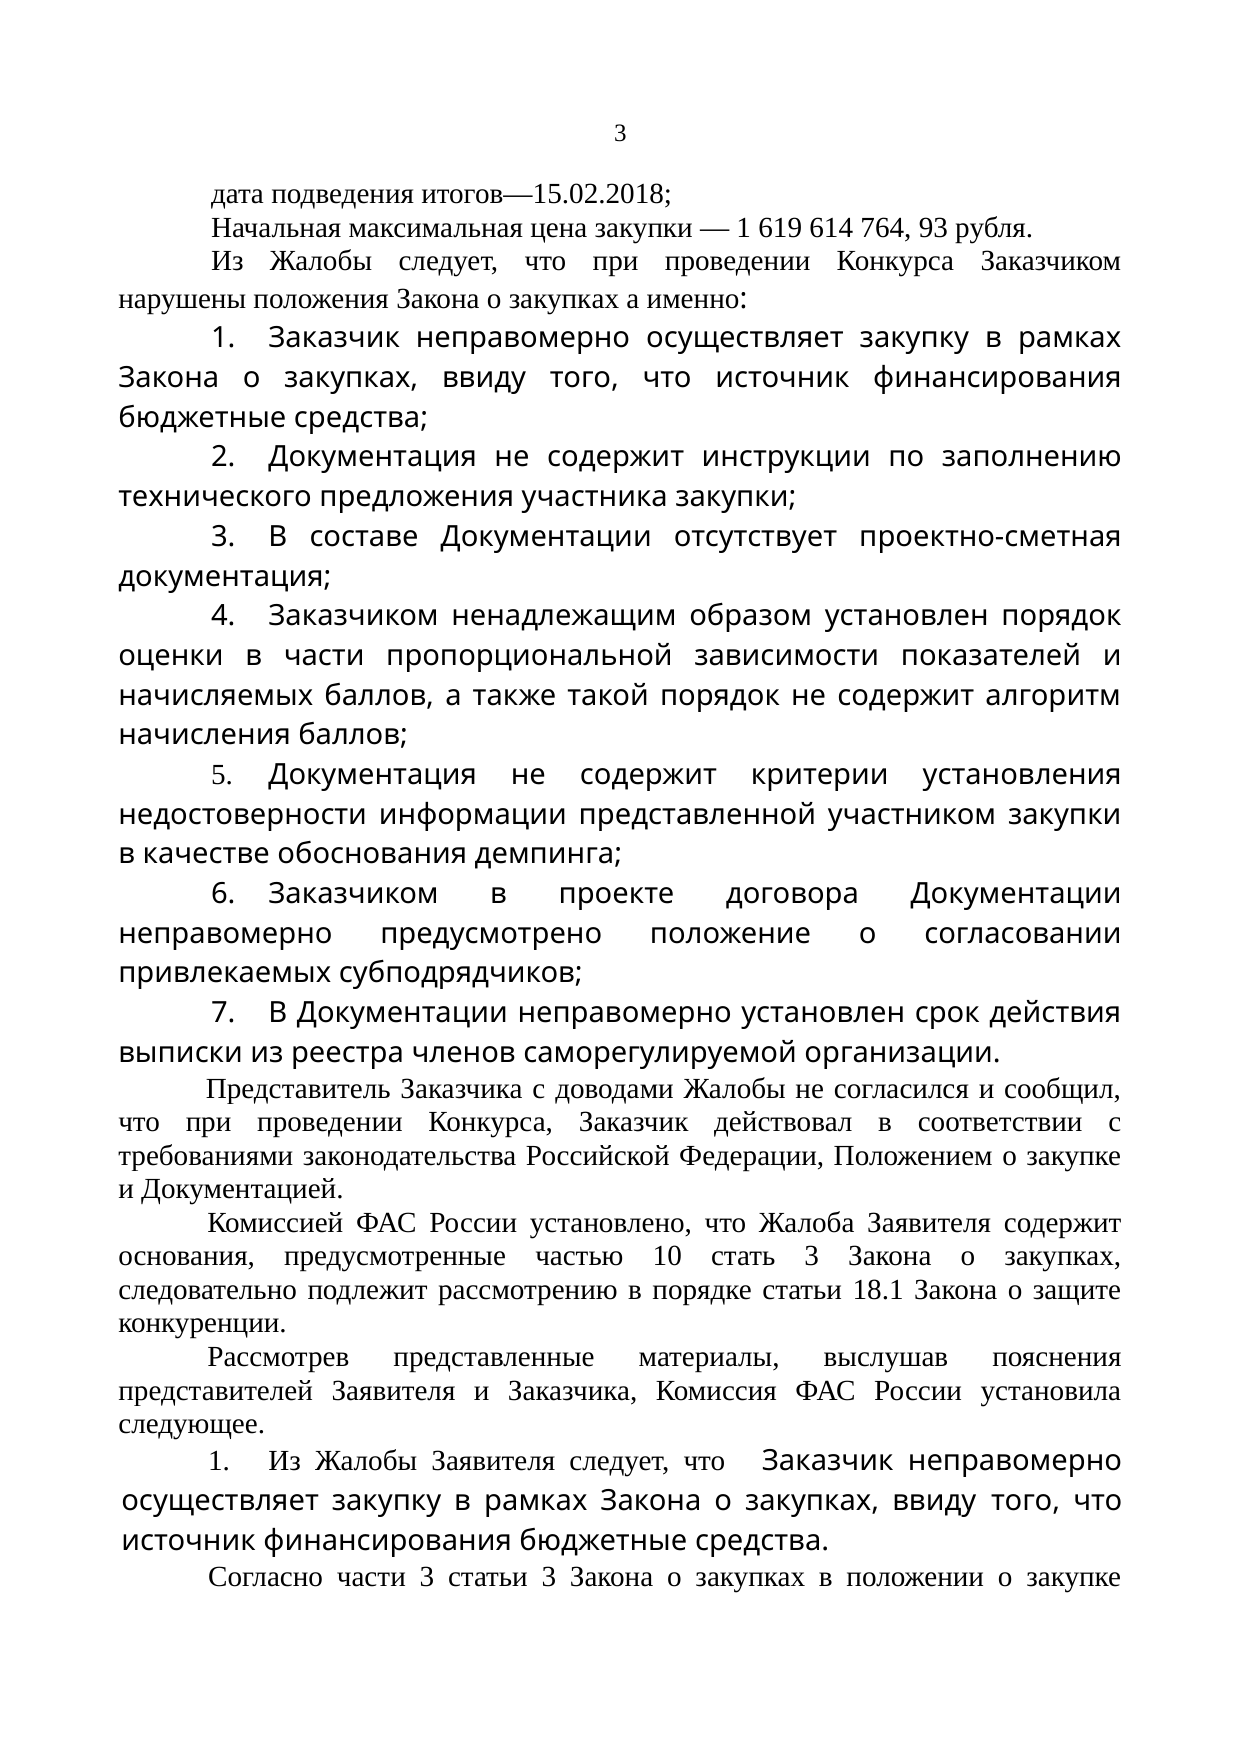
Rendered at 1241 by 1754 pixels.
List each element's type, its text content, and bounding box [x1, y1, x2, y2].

text Согласно части 3 статьи 3 Закона о закупках в положении о закупке [118, 1559, 1122, 1592]
text Комиссией ФАС России установлено, что Жалоба Заявителя содержит основания, предусмотренные частью 10 стать 3 Закона о закупках, следовательно подлежит рассмотрению в порядке статьи 18.1 Закона о защите конкуренции. [118, 1205, 1122, 1339]
list В составе Документации отсутствует проектно-сметная документация; [118, 515, 1122, 594]
text Из Жалобы следует, что при проведении Конкурса Заказчиком нарушены положения Закона о закупках а именно: [118, 243, 1122, 317]
list Документация не содержит инструкции по заполнению технического предложения участника закупки; [118, 436, 1122, 515]
text Рассмотрев представленные материалы, выслушав пояснения представителей Заявителя и Заказчика, Комиссия ФАС России установила следующее. [118, 1339, 1122, 1440]
text Представитель Заказчика с доводами Жалобы не согласился и сообщил, что при проведении Конкурса, Заказчик действовал в соответствии с требованиями законодательства Российской Федерации, Положением о закупке и Документацией. [118, 1071, 1122, 1205]
list В Документации неправомерно установлен срок действия выписки из реестра членов саморегулируемой организации. [118, 991, 1122, 1071]
list Заказчиком ненадлежащим образом установлен порядок оценки в части пропорциональной зависимости показателей и начисляемых баллов, а также такой порядок не содержит алгоритм начисления баллов; [118, 594, 1122, 753]
list Заказчиком в проекте договора Документации неправомерно предусмотрено положение о согласовании привлекаемых субподрядчиков; [118, 872, 1122, 991]
list Из Жалобы Заявителя следует, что Заказчик неправомерно осуществляет закупку в рамках Закона о закупках, ввиду того, что источник финансирования бюджетные средства. [121, 1440, 1122, 1559]
list Заказчик неправомерно осуществляет закупку в рамках Закона о закупках, ввиду того, что источник финансирования бюджетные средства; [118, 317, 1122, 436]
list Документация не содержит критерии установления недостоверности информации представленной участником закупки в качестве обоснования демпинга; [118, 753, 1122, 872]
text Начальная максимальная цена закупки — 1 619 614 764, 93 рубля. [118, 210, 1122, 243]
text дата подведения итогов—15.02.2018; [118, 176, 1122, 210]
